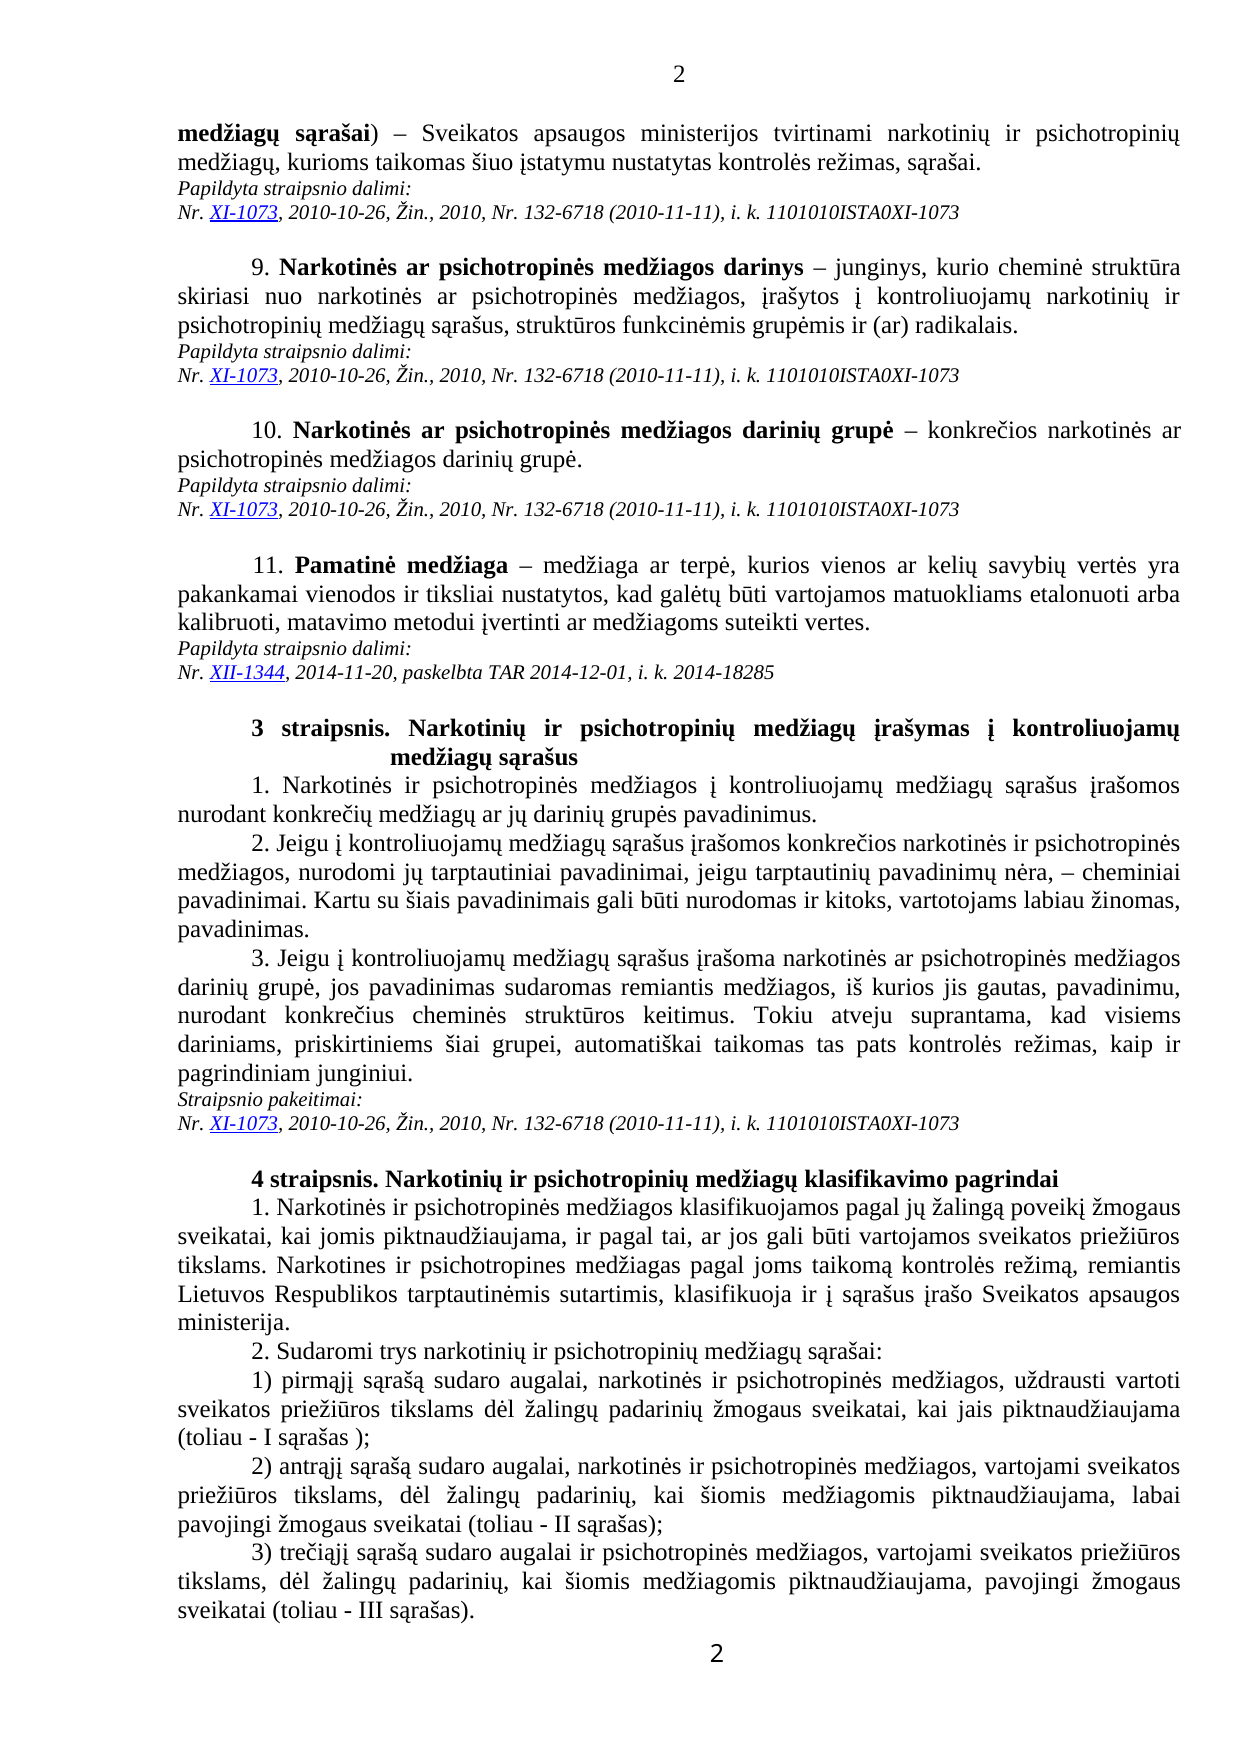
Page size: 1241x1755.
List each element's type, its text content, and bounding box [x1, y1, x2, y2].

text 10. Narkotinės ar psichotropinės medžiagos darinių grupė – konkrečios narkotinės ar psichotropinės medžiagos darinių grupė. [177, 416, 1181, 473]
text 9. Narkotinės ar psichotropinės medžiagos darinys – junginys, kurio cheminė struktūra skiriasi nuo narkotinės ar psichotropinės medžiagos, įrašytos į kontroliuojamų narkotinių ir psichotropinių medžiagų sąrašus, struktūros funkcinėmis grupėmis ir (ar) radikalais. [177, 252, 1181, 339]
text medžiagų sąrašai) – Sveikatos apsaugos ministerijos tvirtinami narkotinių ir psichotropinių medžiagų, kurioms taikomas šiuo įstatymu nustatytas kontrolės režimas, sąrašai. [177, 118, 1181, 176]
text Straipsnio pakeitimai: [177, 1087, 1181, 1111]
text 3 straipsnis. Narkotinių ir psichotropinių medžiagų įrašymas į kontroliuojamų medžiagų sąrašus [251, 713, 1181, 771]
text Nr. XI-1073, 2010-10-26, Žin., 2010, Nr. 132-6718 (2010-11-11), i. k. 1101010ISTA0XI-1073 [177, 363, 1181, 387]
text 3) trečiąjį sąrašą sudaro augalai ir psichotropinės medžiagos, vartojami sveikatos priežiūros tikslams, dėl žalingų padarinių, kai šiomis medžiagomis piktnaudžiaujama, pavojingi žmogaus sveikatai (toliau - III sąrašas). [177, 1537, 1181, 1624]
text Papildyta straipsnio dalimi: [177, 636, 1181, 660]
text Papildyta straipsnio dalimi: [177, 176, 1181, 200]
text Papildyta straipsnio dalimi: [177, 473, 1181, 497]
text 2) antrąjį sąrašą sudaro augalai, narkotinės ir psichotropinės medžiagos, vartojami sveikatos priežiūros tikslams, dėl žalingų padarinių, kai šiomis medžiagomis piktnaudžiaujama, labai pavojingi žmogaus sveikatai (toliau - II sąrašas); [177, 1451, 1181, 1537]
text 4 straipsnis. Narkotinių ir psichotropinių medžiagų klasifikavimo pagrindai [177, 1164, 1181, 1192]
text 1) pirmąjį sąrašą sudaro augalai, narkotinės ir psichotropinės medžiagos, uždrausti vartoti sveikatos priežiūros tikslams dėl žalingų padarinių žmogaus sveikatai, kai jais piktnaudžiaujama (toliau - I sąrašas ); [177, 1365, 1181, 1451]
text Papildyta straipsnio dalimi: [177, 339, 1181, 363]
text 1. Narkotinės ir psichotropinės medžiagos klasifikuojamos pagal jų žalingą poveikį žmogaus sveikatai, kai jomis piktnaudžiaujama, ir pagal tai, ar jos gali būti vartojamos sveikatos priežiūros tikslams. Narkotines ir psichotropines medžiagas pagal joms taikomą kontrolės režimą, remiantis Lietuvos Respublikos tarptautinėmis sutartimis, klasifikuoja ir į sąrašus įrašo Sveikatos apsaugos ministerija. [177, 1192, 1181, 1336]
text 1. Narkotinės ir psichotropinės medžiagos į kontroliuojamų medžiagų sąrašus įrašomos nurodant konkrečių medžiagų ar jų darinių grupės pavadinimus. [177, 771, 1181, 828]
text 2. Sudaromi trys narkotinių ir psichotropinių medžiagų sąrašai: [177, 1336, 1181, 1365]
text Nr. XII-1344, 2014-11-20, paskelbta TAR 2014-12-01, i. k. 2014-18285 [177, 660, 1181, 684]
text Nr. XI-1073, 2010-10-26, Žin., 2010, Nr. 132-6718 (2010-11-11), i. k. 1101010ISTA0XI-1073 [177, 200, 1181, 224]
text Nr. XI-1073, 2010-10-26, Žin., 2010, Nr. 132-6718 (2010-11-11), i. k. 1101010ISTA0XI-1073 [177, 1111, 1181, 1135]
text 11. Pamatinė medžiaga – medžiaga ar terpė, kurios vienos ar kelių savybių vertės yra pakankamai vienodos ir tiksliai nustatytos, kad galėtų būti vartojamos matuokliams etalonuoti arba kalibruoti, matavimo metodui įvertinti ar medžiagoms suteikti vertes. [177, 550, 1181, 636]
text 3. Jeigu į kontroliuojamų medžiagų sąrašus įrašoma narkotinės ar psichotropinės medžiagos darinių grupė, jos pavadinimas sudaromas remiantis medžiagos, iš kurios jis gautas, pavadinimu, nurodant konkrečius cheminės struktūros keitimus. Tokiu atveju suprantama, kad visiems dariniams, priskirtiniems šiai grupei, automatiškai taikomas tas pats kontrolės režimas, kaip ir pagrindiniam junginiui. [177, 943, 1181, 1087]
text Nr. XI-1073, 2010-10-26, Žin., 2010, Nr. 132-6718 (2010-11-11), i. k. 1101010ISTA0XI-1073 [177, 497, 1181, 521]
text 2. Jeigu į kontroliuojamų medžiagų sąrašus įrašomos konkrečios narkotinės ir psichotropinės medžiagos, nurodomi jų tarptautiniai pavadinimai, jeigu tarptautinių pavadinimų nėra, – cheminiai pavadinimai. Kartu su šiais pavadinimais gali būti nurodomas ir kitoks, vartotojams labiau žinomas, pavadinimas. [177, 828, 1181, 943]
